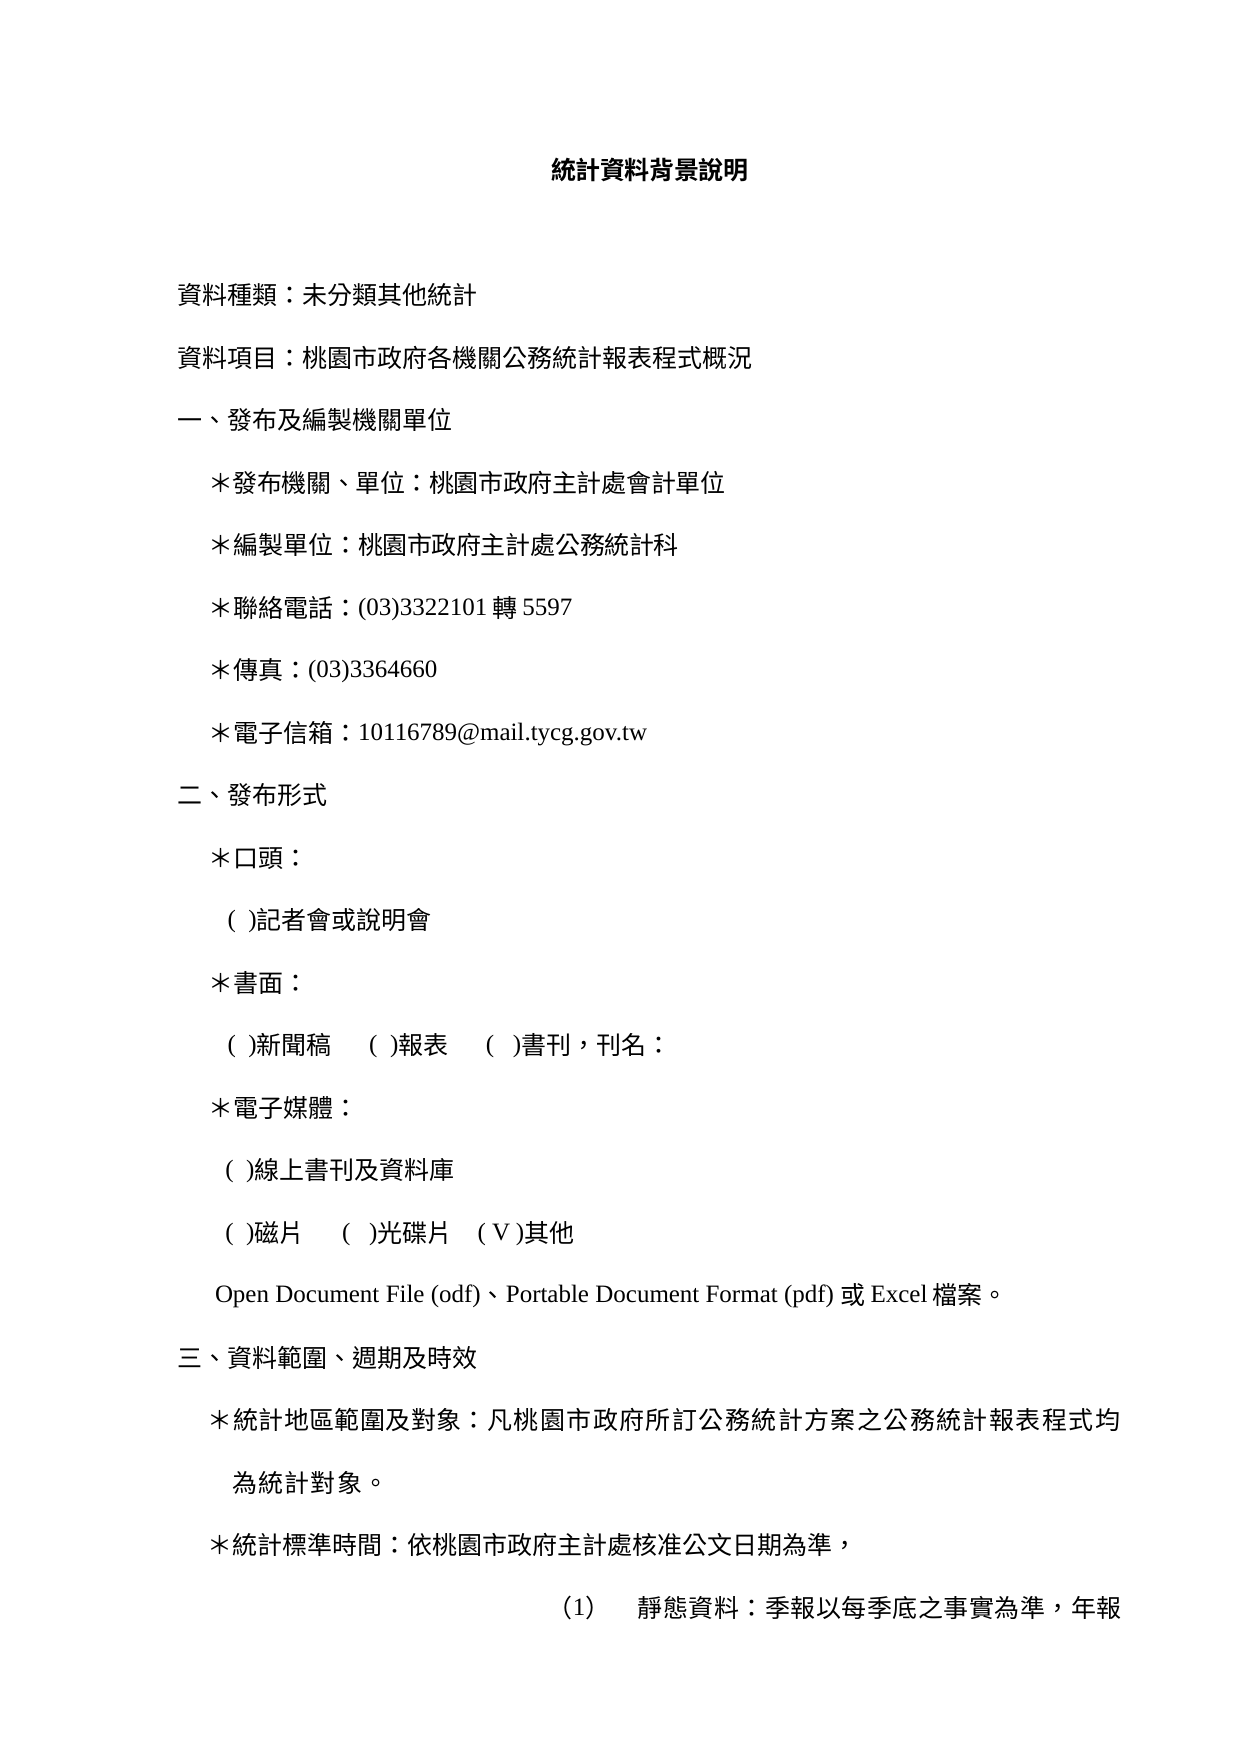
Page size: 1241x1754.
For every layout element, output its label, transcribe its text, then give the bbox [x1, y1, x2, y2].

text ＊書面： [208, 939, 1122, 1002]
text ( )磁片 ( )光碟片 ( V )其他 [225, 1189, 1156, 1252]
text 統計資料背景說明 [177, 127, 1122, 189]
text ＊發布機關、單位：桃園市政府主計處會計單位 [208, 439, 1122, 502]
text ＊統計地區範圍及對象：凡桃園市政府所訂公務統計方案之公務統計報表程式均為統計對象。 [208, 1377, 1122, 1502]
text ( )記者會或說明會 [177, 877, 1122, 939]
text ＊口頭： [208, 814, 1122, 877]
text ＊傳真：(03)3364660 [208, 627, 1122, 689]
text ( )線上書刊及資料庫 [225, 1127, 1156, 1189]
text ＊編製單位：桃園市政府主計處公務統計科 [208, 502, 1122, 564]
text ＊電子媒體： [208, 1064, 1122, 1127]
text 資料種類：未分類其他統計 [177, 252, 1122, 314]
text ＊聯絡電話：(03)3322101轉5597 [208, 564, 1122, 627]
text 一、發布及編製機關單位 [177, 377, 1122, 439]
text Open Document File (odf)、Portable Document Format (pdf) 或Excel檔案。 [177, 1252, 1156, 1314]
text 二、發布形式 [177, 752, 1122, 814]
text ＊電子信箱：10116789@mail.tycg.gov.tw [208, 689, 1122, 752]
list 靜態資料：季報以每季底之事實為準，年報 [548, 1564, 1122, 1627]
text 資料項目：桃園市政府各機關公務統計報表程式概況 [177, 314, 1122, 377]
text ＊統計標準時間：依桃園市政府主計處核准公文日期為準， [208, 1502, 1122, 1564]
text ( )新聞稿 ( )報表 ( )書刊，刊名： [177, 1002, 1139, 1064]
text 三、資料範圍、週期及時效 [177, 1314, 1122, 1377]
